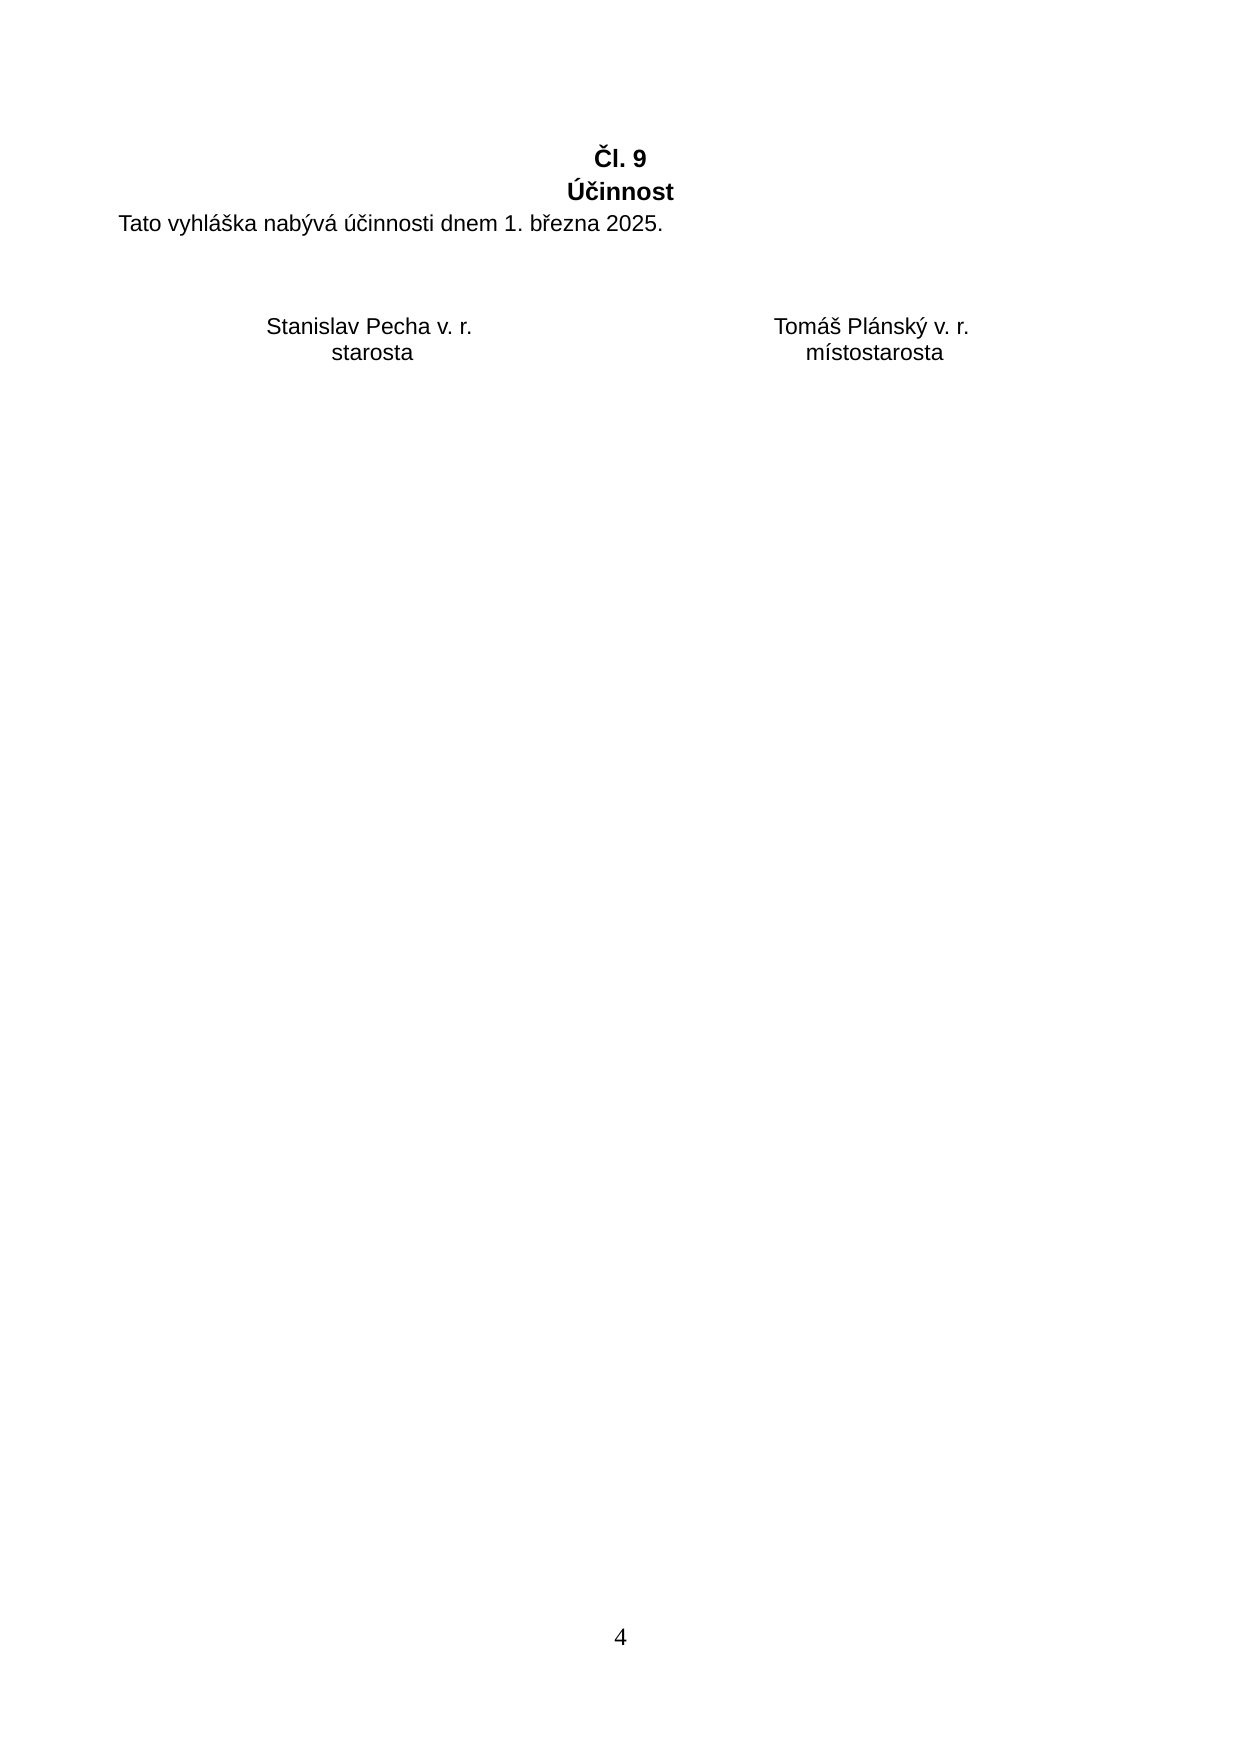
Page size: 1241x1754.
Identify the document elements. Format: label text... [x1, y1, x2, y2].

table_header Tomáš Plánský v. r. místostarosta [620, 253, 1122, 371]
table_header Stanislav Pecha v. r. starosta [118, 253, 620, 371]
table_cell [620, 371, 1122, 489]
text Tato vyhláška nabývá účinnosti dnem 1. března 2025. [118, 210, 1122, 237]
subtitle Čl. 9 Účinnost [118, 144, 1122, 206]
table_cell [118, 371, 620, 489]
